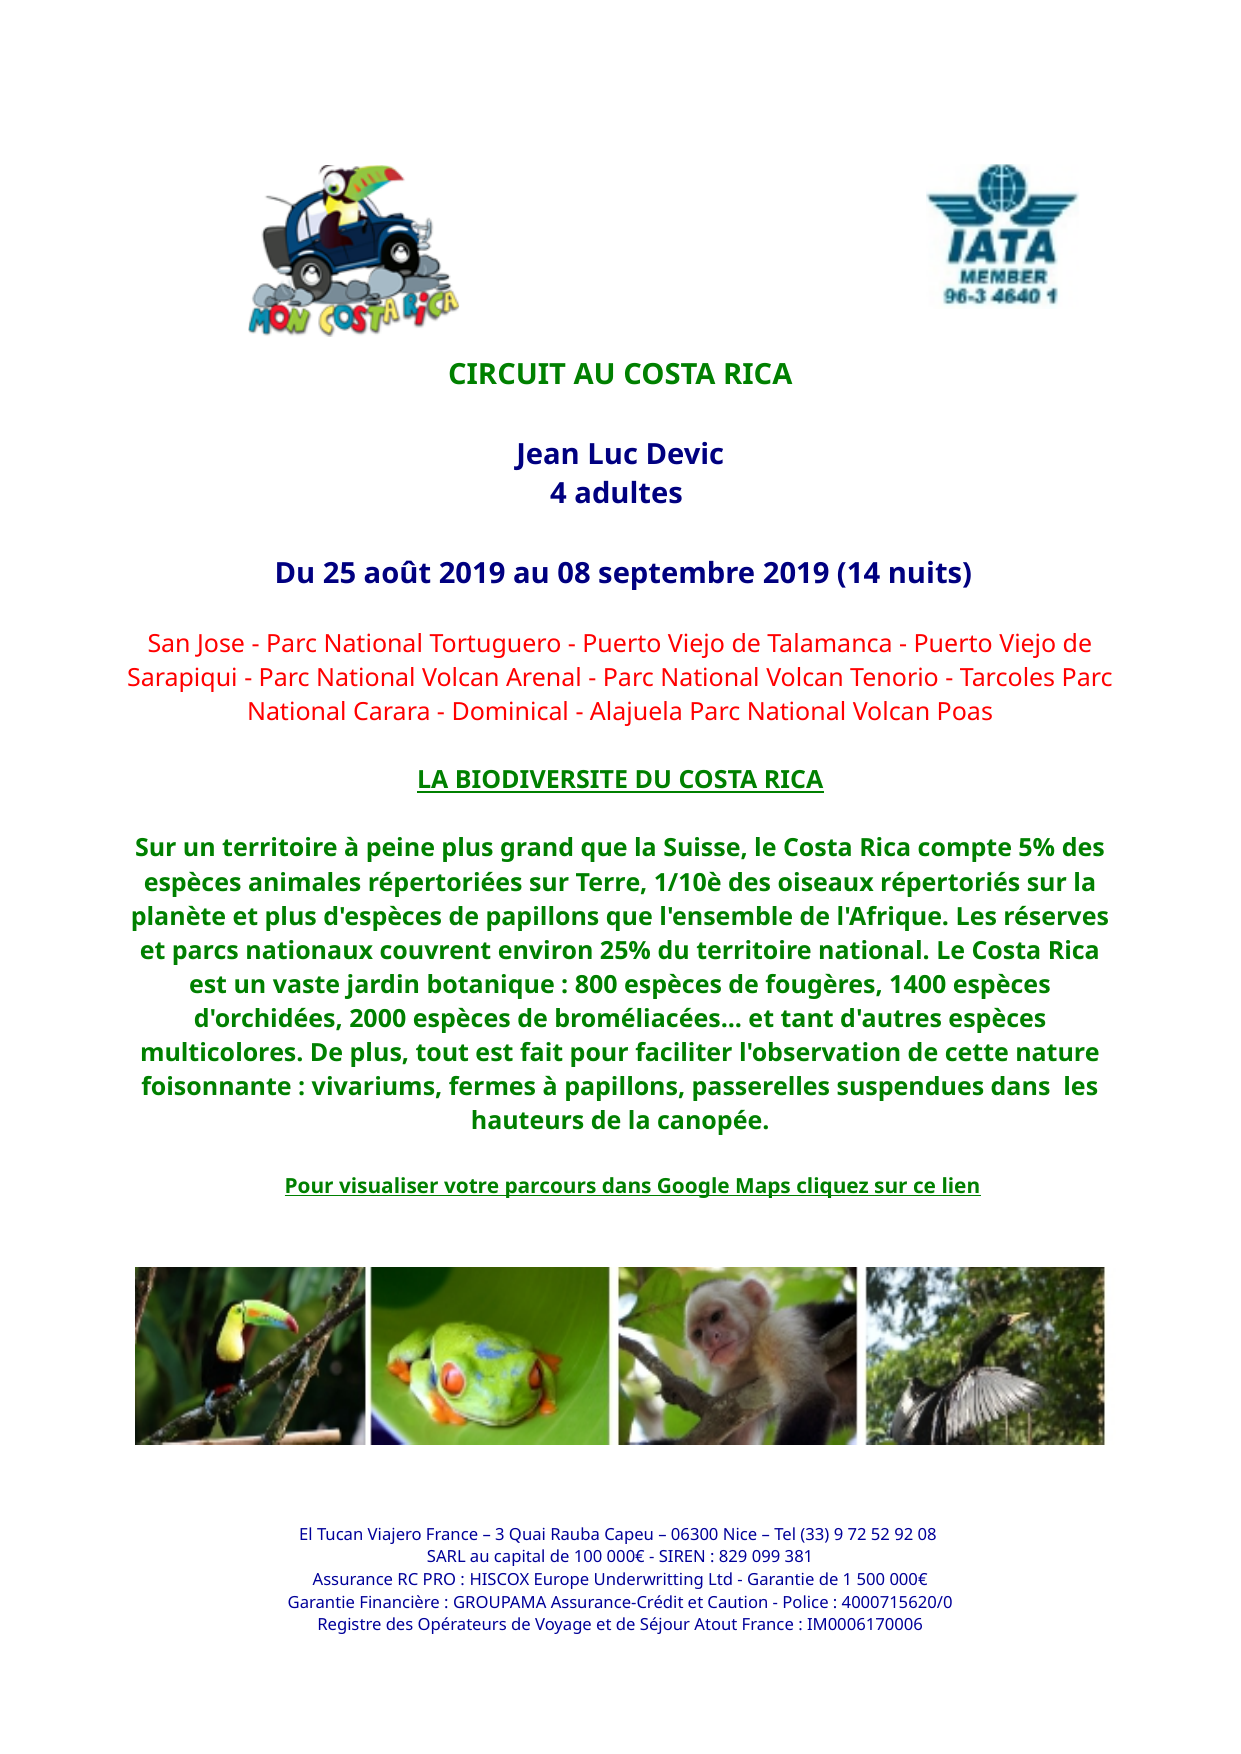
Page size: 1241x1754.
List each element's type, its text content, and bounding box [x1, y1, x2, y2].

table_header [620, 118, 1122, 353]
text Du 25 août 2019 au 08 septembre 2019 (14 nuits) [118, 552, 1122, 592]
picture [248, 165, 460, 337]
table_header [118, 118, 620, 353]
picture [135, 1267, 1116, 1445]
text Sur un territoire à peine plus grand que la Suisse, le Costa Rica compte 5% des espèces animales répertoriées sur Terre, 1/10è des oiseaux répertoriés sur la planète et plus d'espèces de papillons que l'ensemble de l'Afrique. Les réserves et parcs nationaux couvrent environ 25% du territoire national. Le Costa Rica est un vaste jardin botanique : 800 espèces de fougères, 1400 espèces d'orchidées, 2000 espèces de broméliacées... et tant d'autres espèces multicolores. De plus, tout est fait pour faciliter l'observation de cette nature foisonnante : vivariums, fermes à papillons, passerelles suspendues dans les hauteurs de la canopée. [118, 830, 1122, 1137]
text San Jose - Parc National Tortuguero - Puerto Viejo de Talamanca - Puerto Viejo de Sarapiqui - Parc National Volcan Arenal - Parc National Volcan Tenorio - Tarcoles Parc National Carara - Dominical - Alajuela Parc National Volcan Poas [118, 626, 1122, 728]
text Jean Luc Devic [118, 433, 1122, 473]
text LA BIODIVERSITE DU COSTA RICA [118, 762, 1122, 796]
text Pour visualiser votre parcours dans Google Maps cliquez sur ce lien [118, 1171, 1146, 1199]
text CIRCUIT AU COSTA RICA [118, 353, 1122, 393]
picture [926, 164, 1080, 309]
text 4 adultes [118, 473, 1122, 512]
